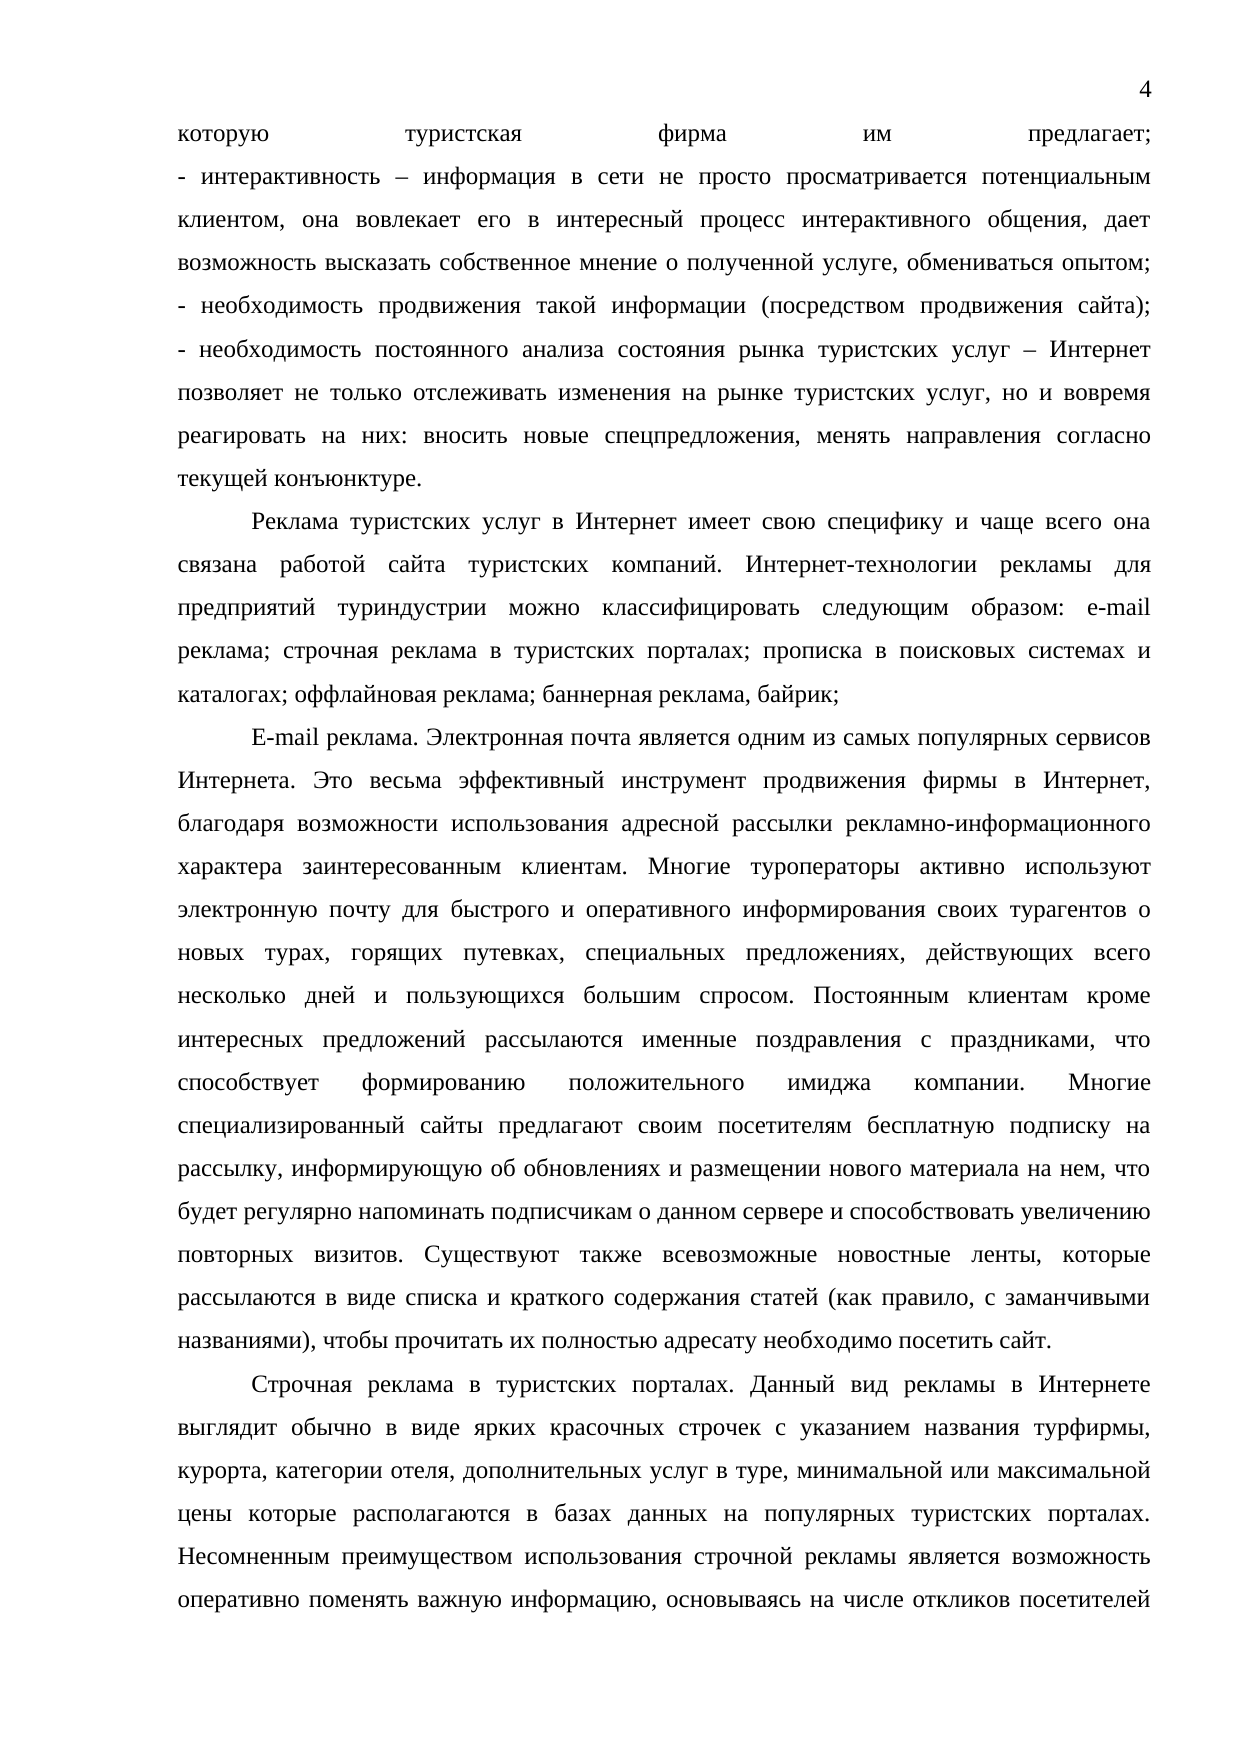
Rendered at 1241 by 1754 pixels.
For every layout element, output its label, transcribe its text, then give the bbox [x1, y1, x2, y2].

text Строчная реклама в туристских порталах. Данный вид рекламы в Интернете выглядит обычно в виде ярких красочных строчек с указанием названия турфирмы, курорта, категории отеля, дополнительных услуг в туре, минимальной или максимальной цены которые располагаются в базах данных на популярных туристских порталах. Несомненным преимуществом использования строчной рекламы является возможность оперативно поменять важную информацию, основываясь на числе откликов посетителей [177, 1369, 1152, 1613]
text Реклама туристских услуг в Интернет имеет свою специфику и чаще всего она связана работой сайта туристских компаний. Интернет-технологии рекламы для предприятий туриндустрии можно классифицировать следующим образом: e-mail реклама; строчная реклама в туристских порталах; прописка в поисковых системах и каталогах; оффлайновая реклама; баннерная реклама, байрик; [177, 506, 1152, 707]
text E-mail реклама. Электронная почта является одним из самых популярных сервисов Интернета. Это весьма эффективный инструмент продвижения фирмы в Интернет, благодаря возможности использования адресной рассылки рекламно-информационного характера заинтересованным клиентам. Многие туроператоры активно используют электронную почту для быстрого и оперативного информирования своих турагентов о новых турах, горящих путевках, специальных предложениях, действующих всего несколько дней и пользующихся большим спросом. Постоянным клиентам кроме интересных предложений рассылаются именные поздравления с праздниками, что способствует формированию положительного имиджа компании. Многие специализированный сайты предлагают своим посетителям бесплатную подписку на рассылку, информирующую об обновлениях и размещении нового материала на нем, что будет регулярно напоминать подписчикам о данном сервере и способствовать увеличению повторных визитов. Существуют также всевозможные новостные ленты, которые рассылаются в виде списка и краткого содержания статей (как правило, с заманчивыми названиями), чтобы прочитать их полностью адресату необходимо посетить сайт. [177, 722, 1152, 1354]
text которую туристская фирма им предлагает; - интерактивность – информация в сети не просто просматривается потенциальным клиентом, она вовлекает его в интересный процесс интерактивного общения, дает возможность высказать собственное мнение о полученной услуге, обмениваться опытом; - необходимость продвижения такой информации (посредством продвижения сайта); - необходимость постоянного анализа состояния рынка туристских услуг – Интернет позволяет не только отслеживать изменения на рынке туристских услуг, но и вовремя реагировать на них: вносить новые спецпредложения, менять направления согласно текущей конъюнктуре. [177, 118, 1152, 492]
